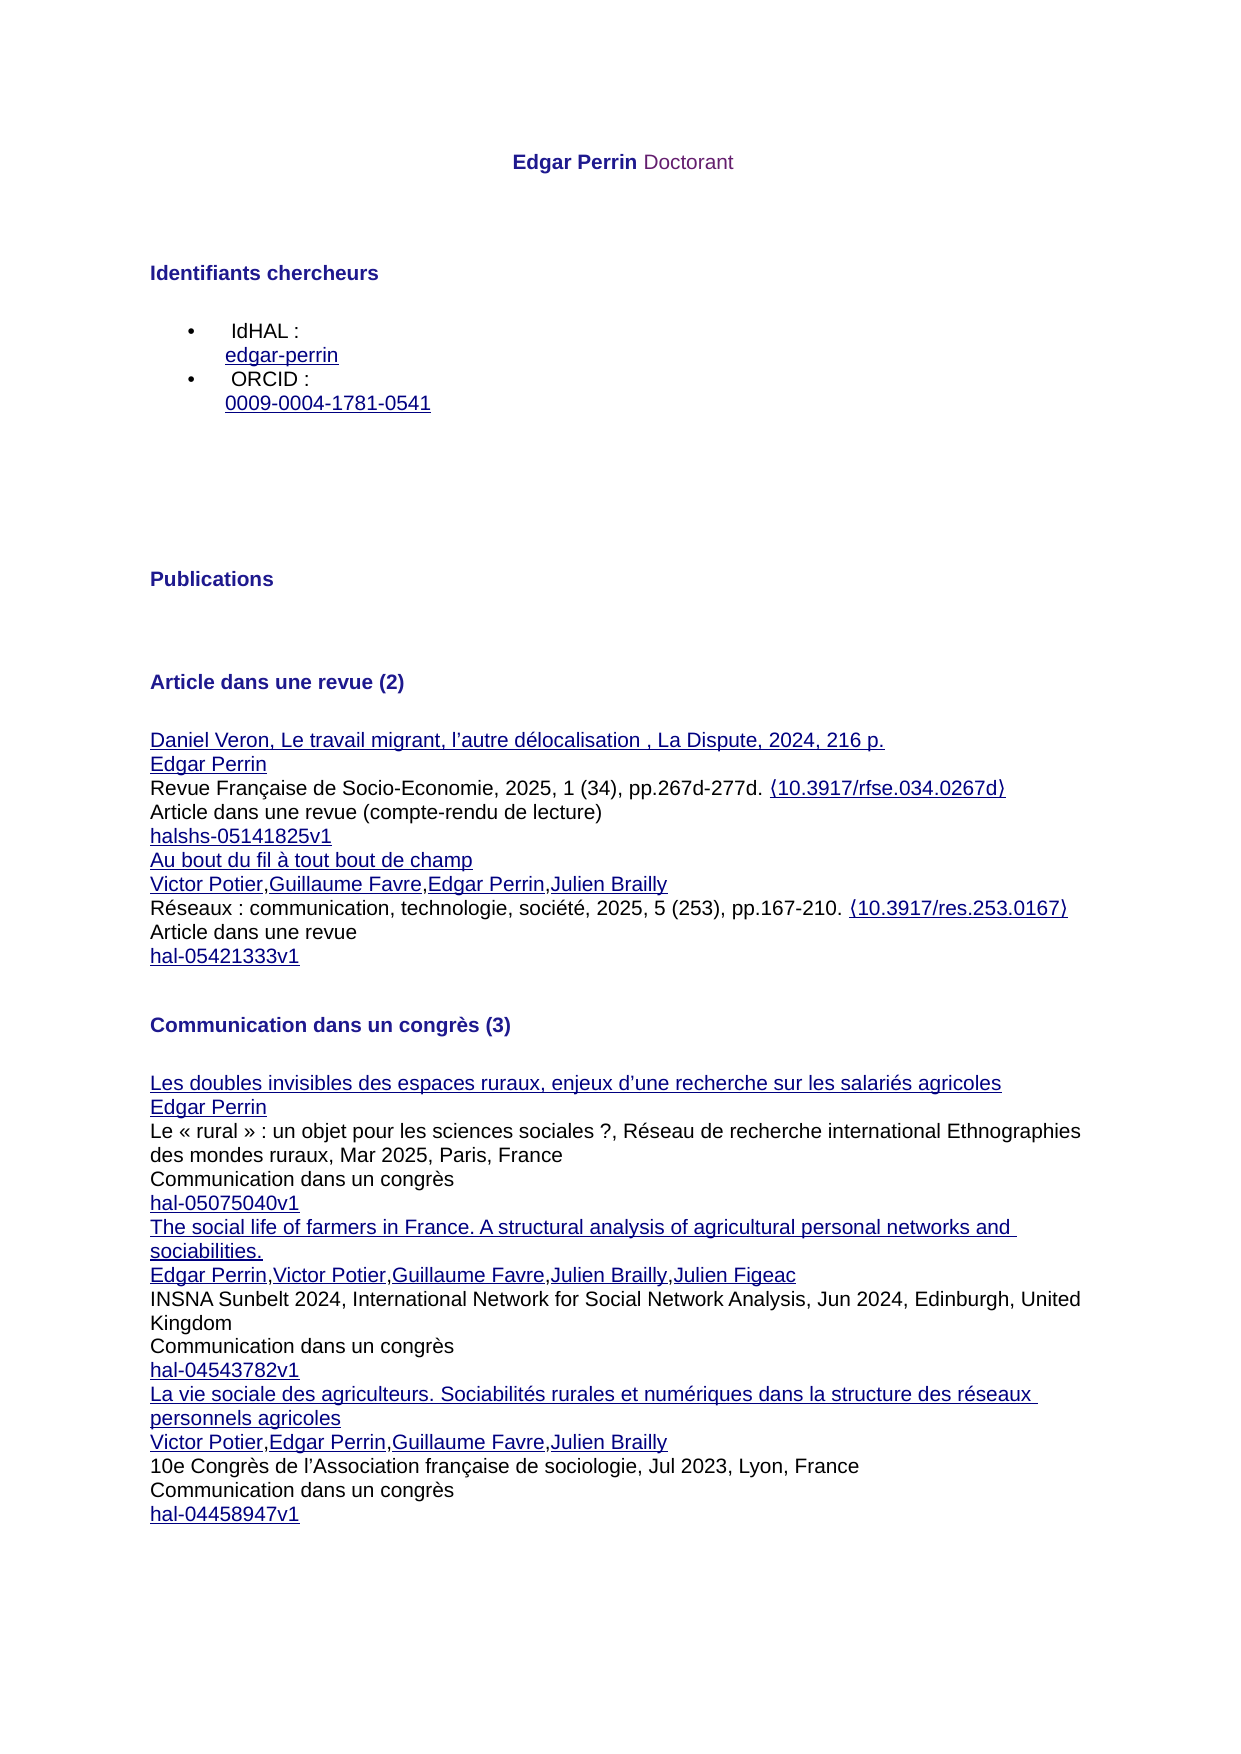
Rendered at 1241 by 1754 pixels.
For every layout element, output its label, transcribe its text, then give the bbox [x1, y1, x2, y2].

subtitle Publications [150, 567, 1090, 591]
table_header Les doubles invisibles des espaces ruraux, enjeux d’une recherche sur les salariés agricoles Edgar Perrin Le « rural » : un objet pour les sciences sociales ?, Réseau de recherche international Ethnographies des mondes ruraux, Mar 2025, Paris, France Communication dans un congrès hal-05075040v1 [150, 1071, 1090, 1214]
subtitle Communication dans un congrès (3) [150, 1012, 1090, 1036]
subtitle Edgar Perrin Doctorant [150, 150, 1090, 174]
table_cell La vie sociale des agriculteurs. Sociabilités rurales et numériques dans la structure des réseaux personnels agricoles Victor Potier,Edgar Perrin,Guillaume Favre,Julien Brailly 10e Congrès de l’Association française de sociologie, Jul 2023, Lyon, France Communication dans un congrès hal-04458947v1 [150, 1382, 1090, 1526]
table_cell The social life of farmers in France. A structural analysis of agricultural personal networks and sociabilities. Edgar Perrin,Victor Potier,Guillaume Favre,Julien Brailly,Julien Figeac INSNA Sunbelt 2024, International Network for Social Network Analysis, Jun 2024, Edinburgh, United Kingdom Communication dans un congrès hal-04543782v1 [150, 1215, 1090, 1382]
table_header Daniel Veron, Le travail migrant, l’autre délocalisation , La Dispute, 2024, 216 p. Edgar Perrin Revue Française de Socio-Economie, 2025, 1 (34), pp.267d-277d. ⟨10.3917/rfse.034.0267d⟩ Article dans une revue (compte-rendu de lecture) halshs-05141825v1 [150, 728, 1090, 848]
list ORCID : [187, 367, 1090, 391]
list IdHAL : [187, 319, 1090, 343]
list edgar-perrin [187, 343, 1090, 367]
list 0009-0004-1781-0541 [187, 391, 1090, 414]
subtitle Article dans une revue (2) [150, 670, 1090, 694]
table_cell Au bout du fil à tout bout de champ Victor Potier,Guillaume Favre,Edgar Perrin,Julien Brailly Réseaux : communication, technologie, société, 2025, 5 (253), pp.167-210. ⟨10.3917/res.253.0167⟩ Article dans une revue hal-05421333v1 [150, 848, 1090, 968]
subtitle Identifiants chercheurs [150, 260, 1090, 284]
